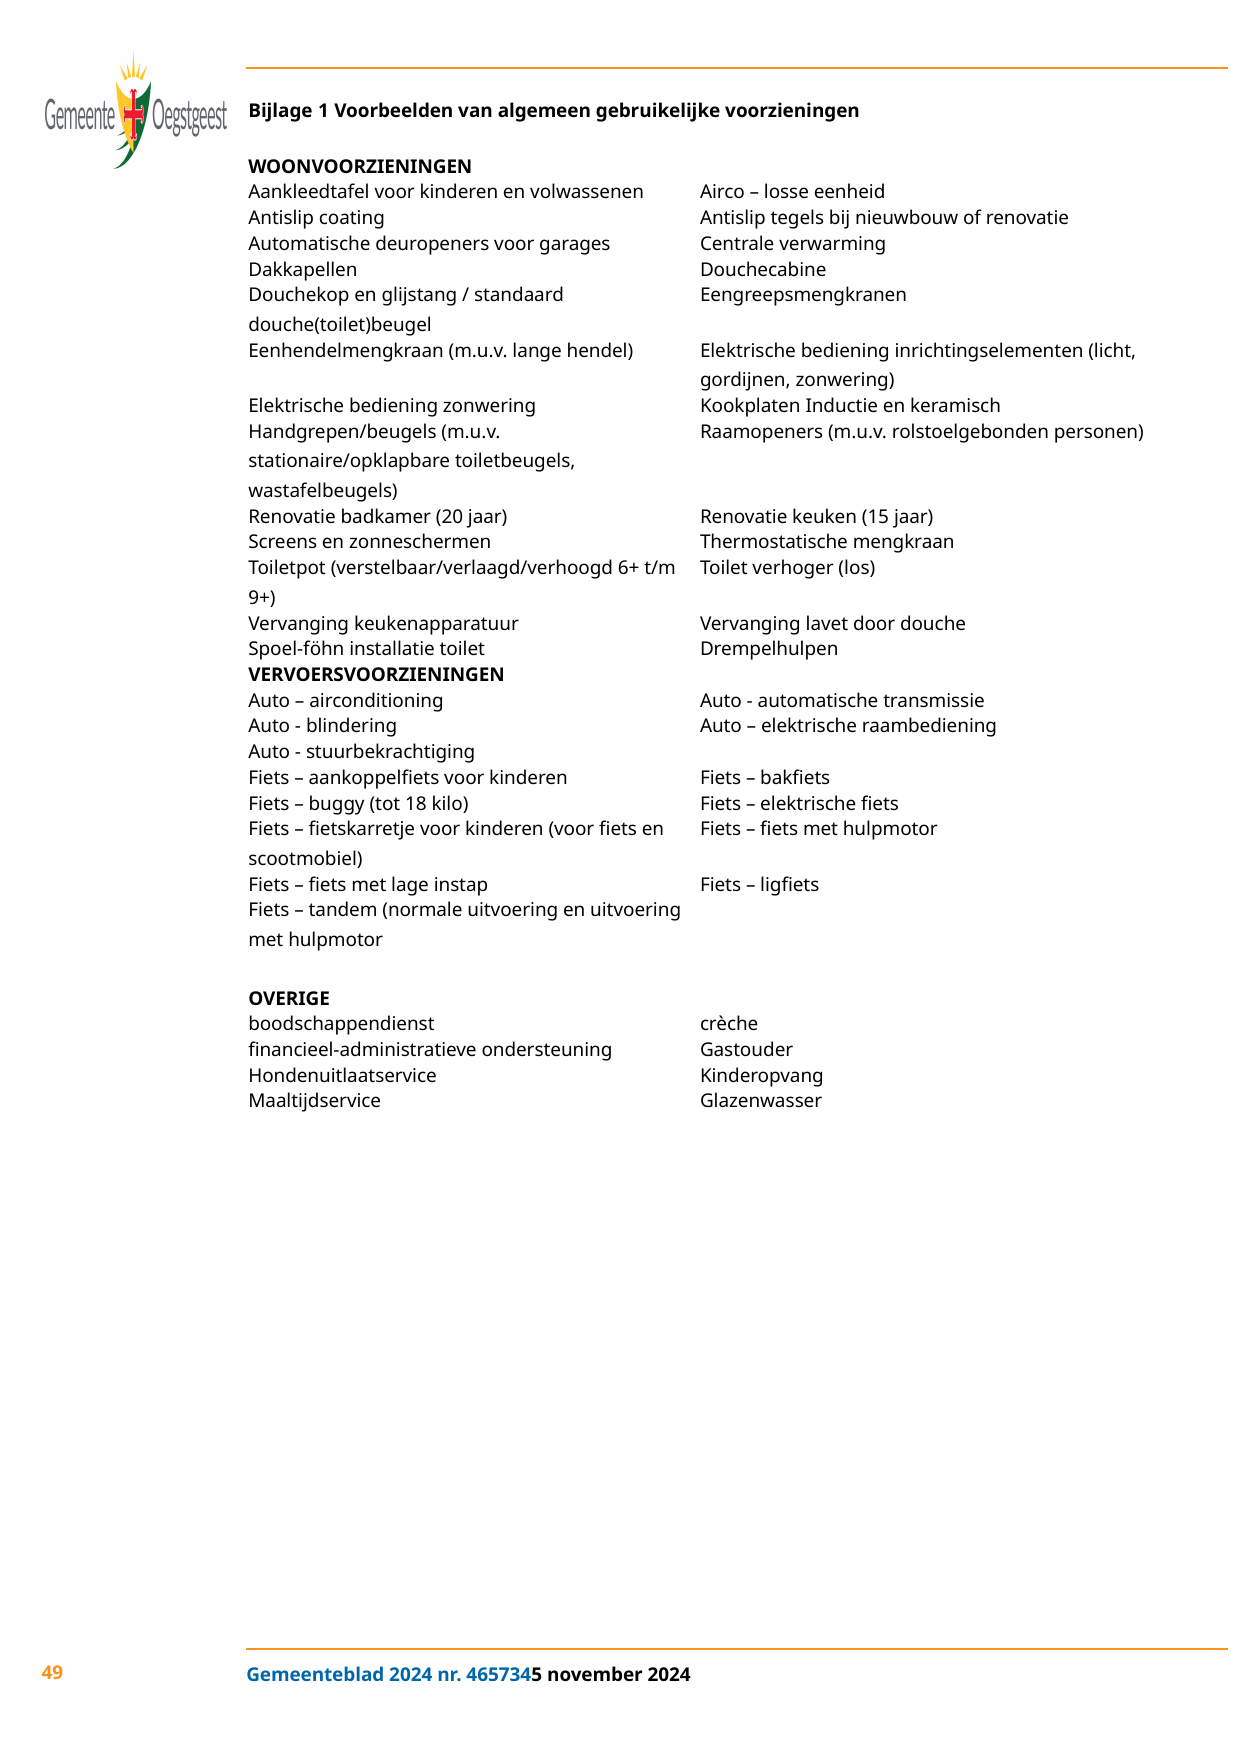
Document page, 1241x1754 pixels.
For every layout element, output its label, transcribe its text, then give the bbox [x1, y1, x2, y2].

table_cell Renovatie badkamer (20 jaar) [248, 503, 700, 529]
table_cell Douchekop en glijstang / standaard douche(toilet)beugel [248, 282, 700, 337]
table_cell Fiets – fiets met hulpmotor [700, 816, 1152, 871]
table_cell Airco – losse eenheid [700, 179, 1152, 204]
table_header OVERIGE [248, 985, 1152, 1011]
table_cell Kinderopvang [700, 1062, 1152, 1088]
table_cell Thermostatische mengkraan [700, 529, 1152, 554]
table_cell Fiets – fiets met lage instap [248, 871, 700, 897]
table_cell Fiets – fietskarretje voor kinderen (voor fiets en scootmobiel) [248, 816, 700, 871]
table_cell Glazenwasser [700, 1088, 1152, 1113]
table_cell financieel-administratieve ondersteuning [248, 1036, 700, 1062]
table_cell Renovatie keuken (15 jaar) [700, 503, 1152, 529]
table_cell Douchecabine [700, 256, 1152, 282]
table_cell Raamopeners (m.u.v. rolstoelgebonden personen) [700, 418, 1152, 503]
table_cell Hondenuitlaatservice [248, 1062, 700, 1088]
table_cell Vervanging lavet door douche [700, 610, 1152, 635]
table_cell Auto – airconditioning [248, 687, 700, 713]
table_cell Toilet verhoger (los) [700, 554, 1152, 610]
table_cell [700, 738, 1152, 764]
table_cell Fiets – bakfiets [700, 764, 1152, 790]
table_cell Fiets – elektrische fiets [700, 790, 1152, 816]
table_cell Aankleedtafel voor kinderen en volwassenen [248, 179, 700, 204]
table_cell Eenhendelmengkraan (m.u.v. lange hendel) [248, 337, 700, 392]
table_cell Fiets – aankoppelfiets voor kinderen [248, 764, 700, 790]
table_header WOONVOORZIENINGEN [248, 153, 1152, 179]
table_cell Auto - blindering [248, 713, 700, 738]
table_cell Fiets – ligfiets [700, 871, 1152, 897]
table_cell Elektrische bediening inrichtingselementen (licht, gordijnen, zonwering) [700, 337, 1152, 392]
table_cell Spoel-föhn installatie toilet [248, 635, 700, 661]
table_cell Maaltijdservice [248, 1088, 700, 1113]
text Bijlage 1 Voorbeelden van algemeen gebruikelijke voorzieningen [248, 95, 1152, 123]
table_cell Toiletpot (verstelbaar/verlaagd/verhoogd 6+ t/m 9+) [248, 554, 700, 610]
table_cell Antislip coating [248, 205, 700, 230]
table_cell Elektrische bediening zonwering [248, 392, 700, 418]
table_cell Antislip tegels bij nieuwbouw of renovatie [700, 205, 1152, 230]
table_cell Screens en zonneschermen [248, 529, 700, 554]
table_cell crèche [700, 1011, 1152, 1036]
table_cell VERVOERSVOORZIENINGEN [248, 661, 1152, 687]
table_cell Auto - automatische transmissie [700, 687, 1152, 713]
table_cell Eengreepsmengkranen [700, 282, 1152, 337]
table_cell Fiets – buggy (tot 18 kilo) [248, 790, 700, 816]
table_cell Gastouder [700, 1036, 1152, 1062]
picture [41, 47, 231, 172]
table_cell Kookplaten Inductie en keramisch [700, 392, 1152, 418]
table_cell Dakkapellen [248, 256, 700, 282]
table_cell Auto - stuurbekrachtiging [248, 738, 700, 764]
table_cell Auto – elektrische raambediening [700, 713, 1152, 738]
table_cell [700, 897, 1152, 952]
table_cell Drempelhulpen [700, 635, 1152, 661]
table_cell boodschappendienst [248, 1011, 700, 1036]
table_cell Handgrepen/beugels (m.u.v. stationaire/opklapbare toiletbeugels, wastafelbeugels) [248, 418, 700, 503]
table_cell Centrale verwarming [700, 230, 1152, 256]
table_cell Vervanging keukenapparatuur [248, 610, 700, 635]
table_cell Fiets – tandem (normale uitvoering en uitvoering met hulpmotor [248, 897, 700, 952]
table_cell Automatische deuropeners voor garages [248, 230, 700, 256]
